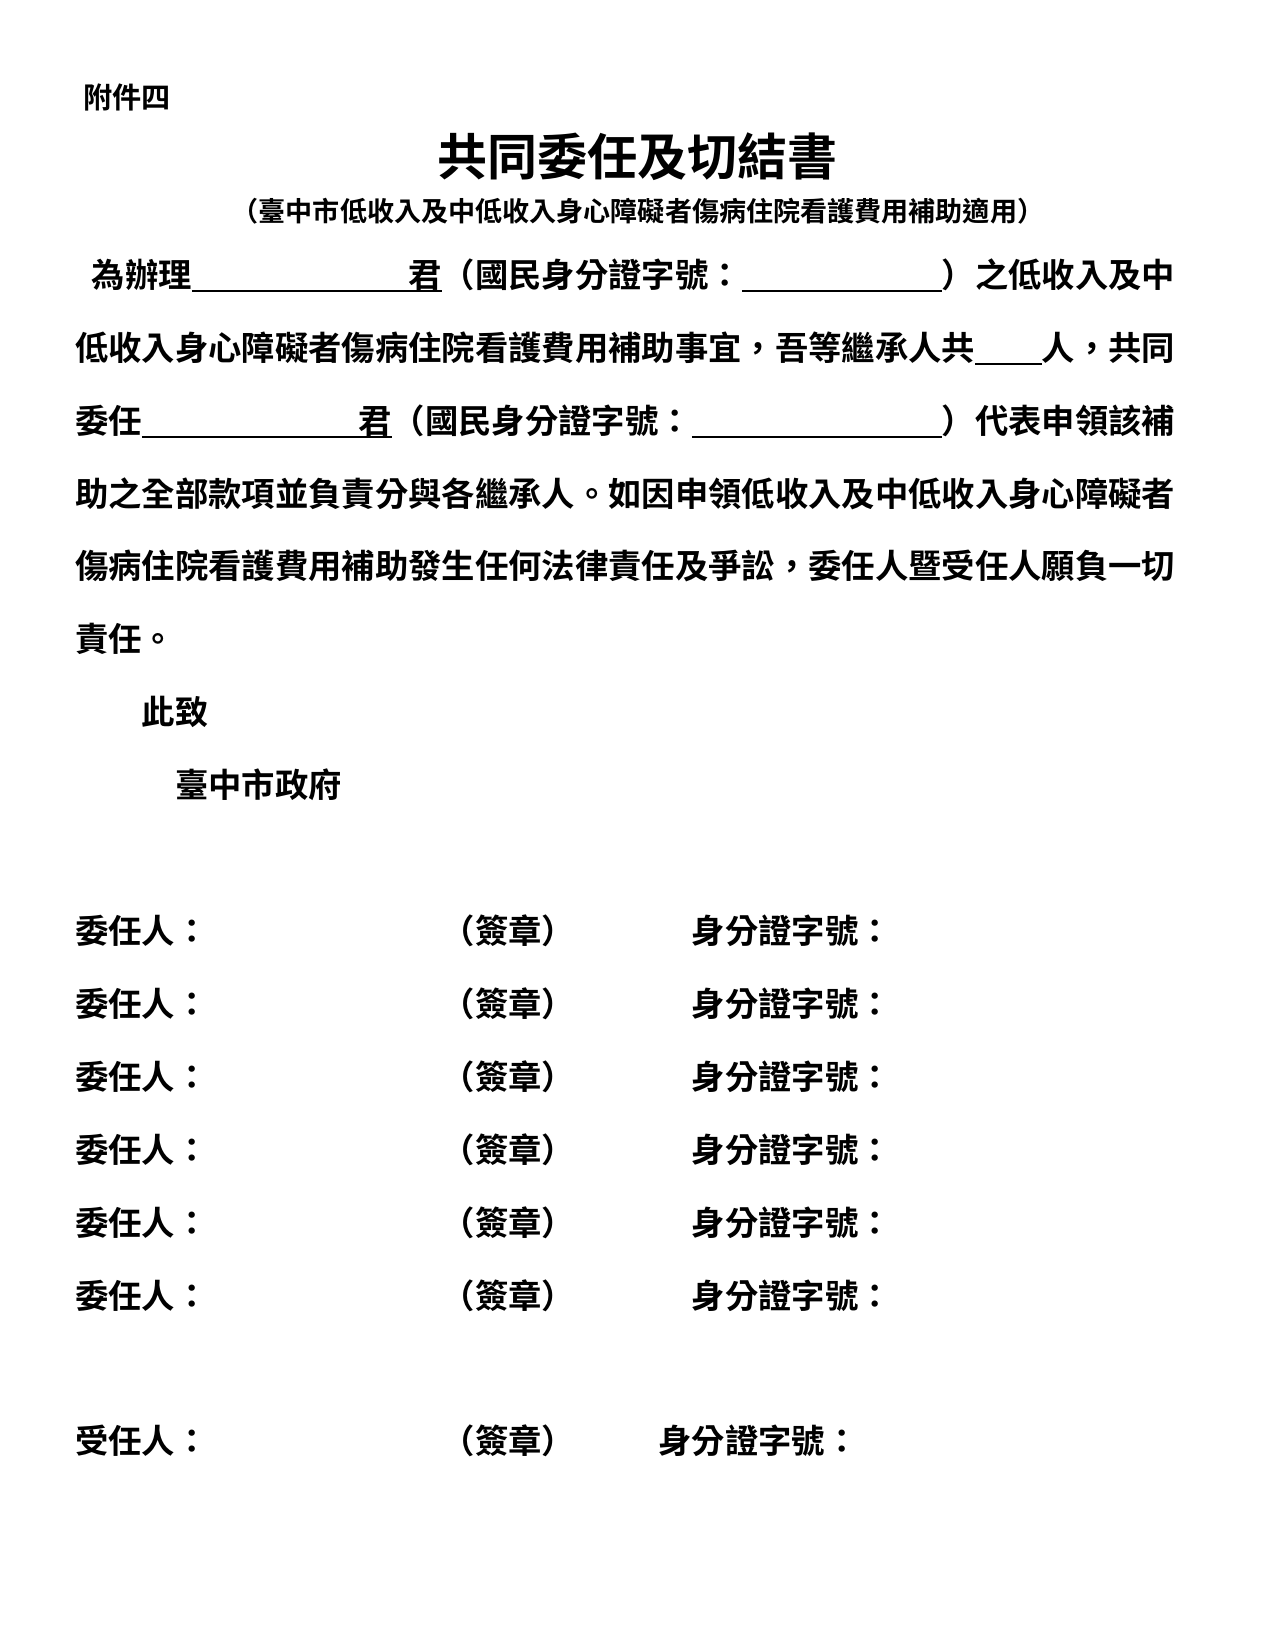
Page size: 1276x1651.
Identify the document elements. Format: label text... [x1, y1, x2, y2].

text 共同委任及切結書 [75, 117, 1200, 190]
text 委任人： （簽章） 身分證字號： [75, 1177, 1200, 1250]
text 委任人： （簽章） 身分證字號： [75, 1104, 1200, 1177]
text 為辦理 君（國民身分證字號： ）之低收入及中低收入身心障礙者傷病住院看護費用補助事宜，吾等繼承人共 人，共同委任 君（國民身分證字號： ）代表申領該補助之全部款項並負責分與各繼承人。如因申領低收入及中低收入身心障礙者傷病住院看護費用補助發生任何法律責任及爭訟，委任人暨受任人願負一切責任。 [75, 229, 1200, 666]
text 受任人： （簽章） 身分證字號： [75, 1396, 1200, 1468]
text 委任人： （簽章） 身分證字號： [75, 958, 1200, 1031]
text 委任人： （簽章） 身分證字號： [75, 885, 1200, 958]
text 此致 [75, 666, 1200, 739]
text 附件四 [75, 75, 1200, 117]
text 委任人： （簽章） 身分證字號： [75, 1250, 1200, 1323]
text （臺中市低收入及中低收入身心障礙者傷病住院看護費用補助適用） [75, 190, 1200, 229]
text 委任人： （簽章） 身分證字號： [75, 1031, 1200, 1104]
text 臺中市政府 [75, 739, 1200, 812]
